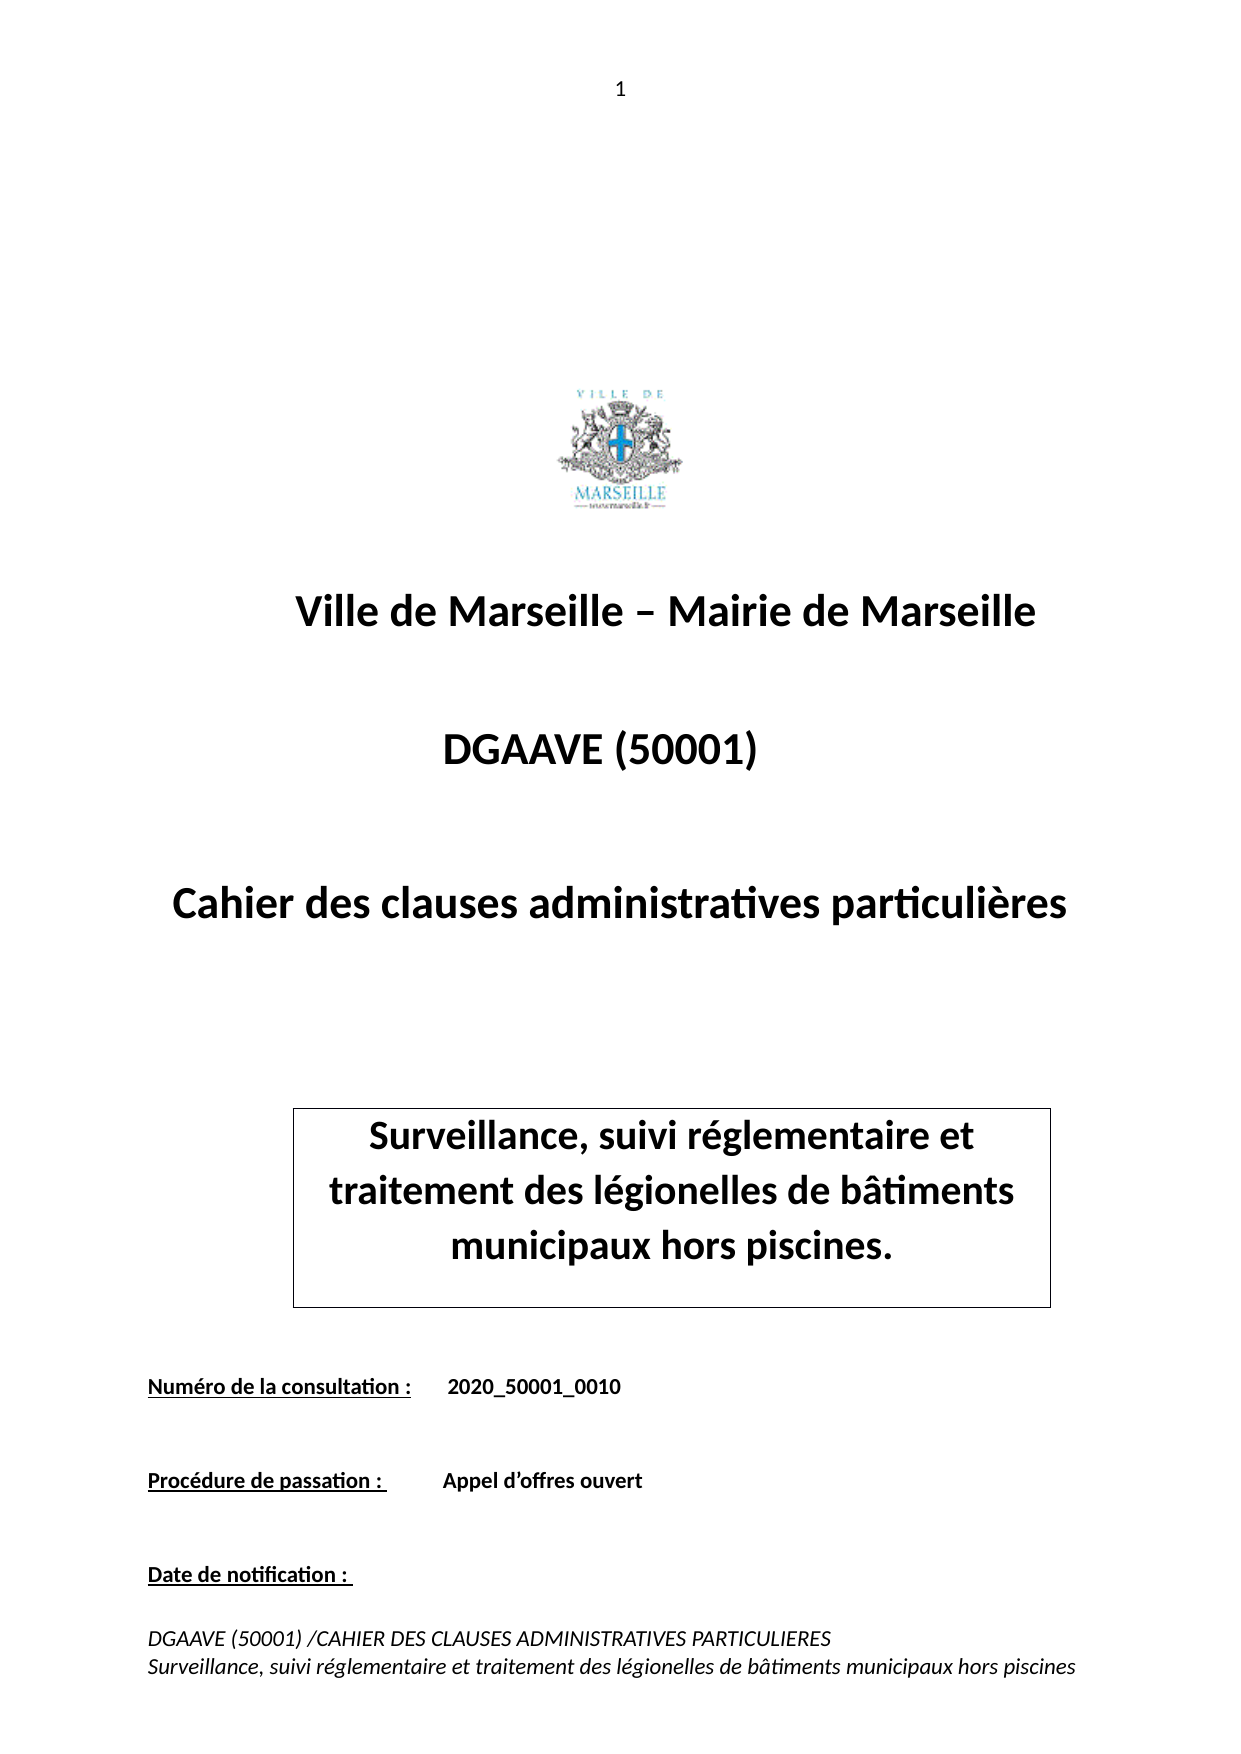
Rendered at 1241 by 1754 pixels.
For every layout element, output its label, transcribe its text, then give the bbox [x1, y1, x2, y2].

text Procédure de passation : Appel d’offres ouvert [148, 1466, 1093, 1494]
text DGAAVE (50001) [148, 720, 1093, 776]
text Numéro de la consultation : 2020_50001_0010 [148, 1372, 1093, 1401]
picture [546, 382, 694, 515]
text Ville de Marseille – Mairie de Marseille [148, 582, 1093, 638]
text Cahier des clauses administratives particulières [148, 874, 1093, 929]
table_header Surveillance, suivi réglementaire et traitement des légionelles de bâtiments municipaux hors piscines. [294, 1109, 1050, 1307]
text Date de notification : [148, 1560, 1093, 1588]
